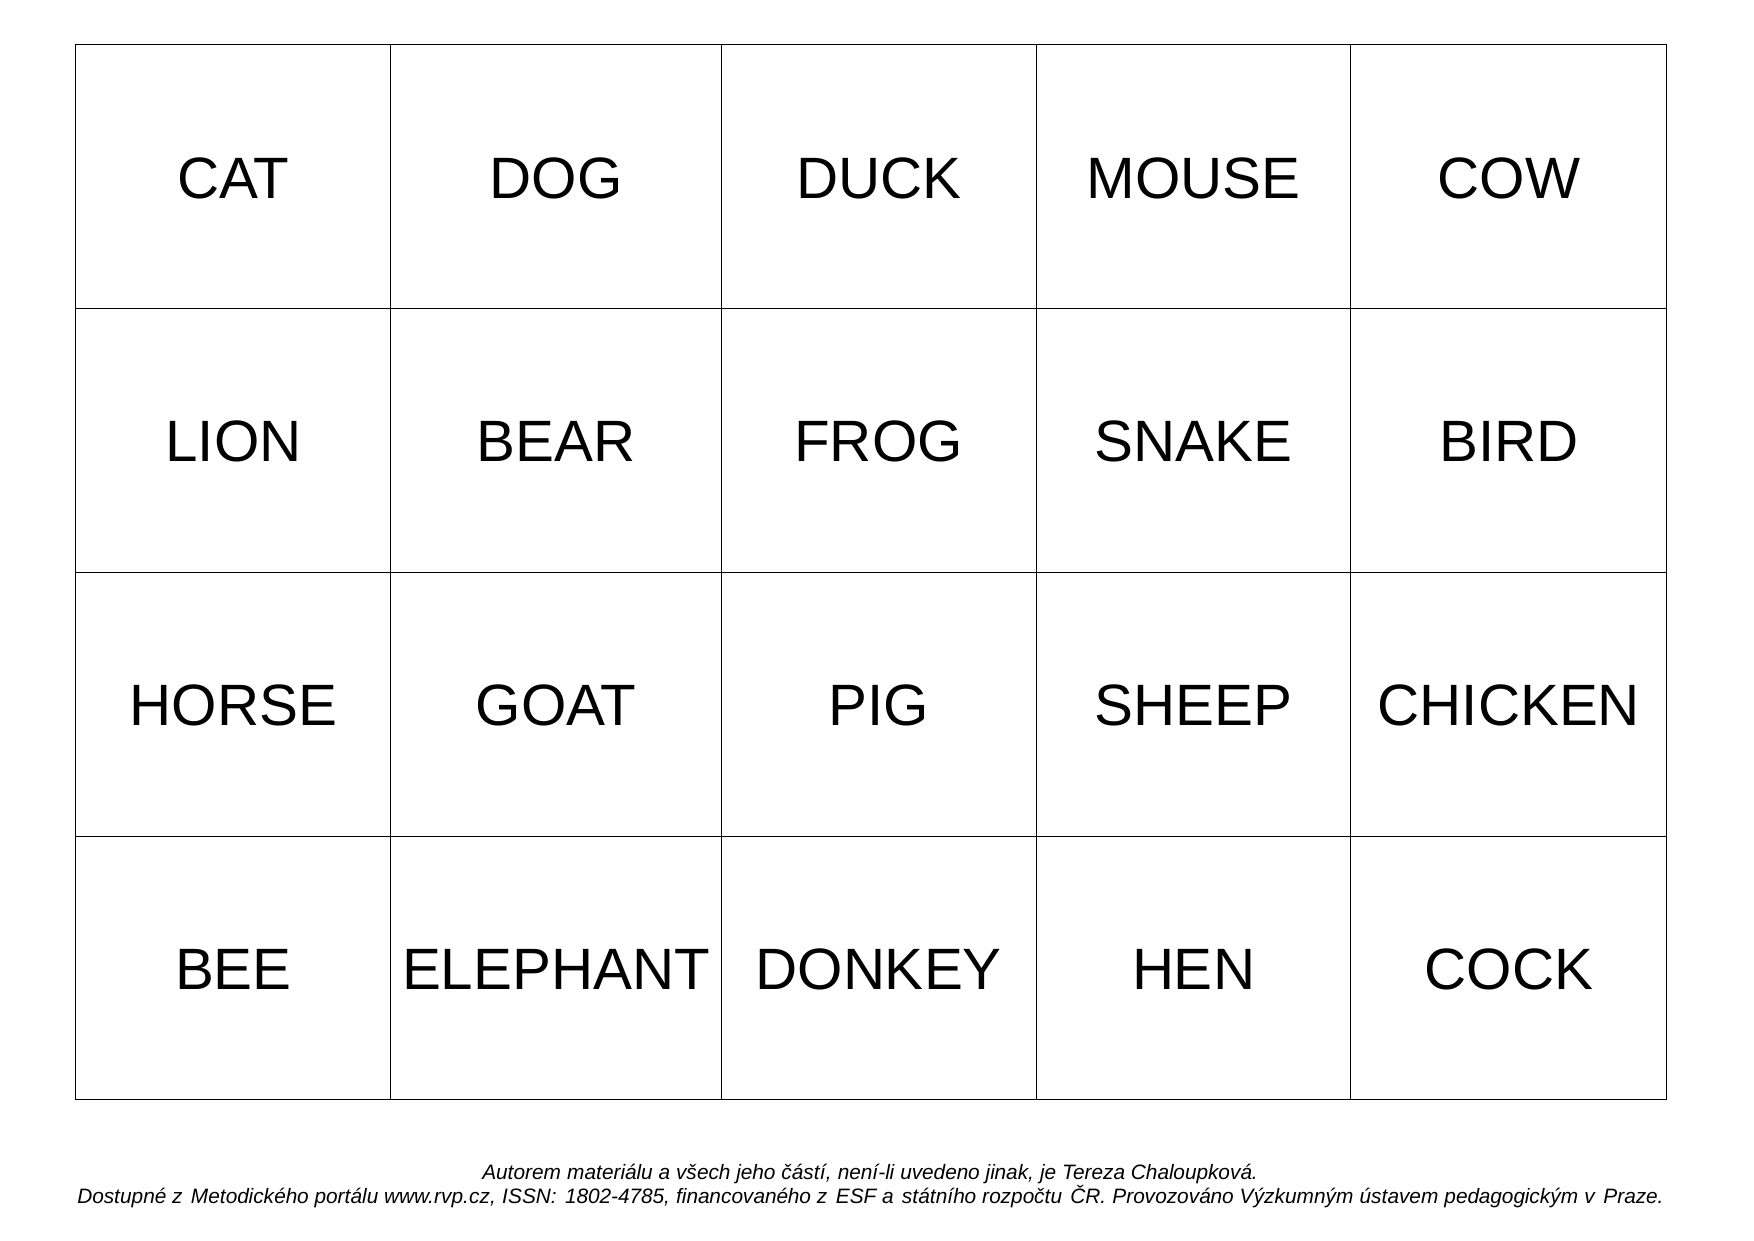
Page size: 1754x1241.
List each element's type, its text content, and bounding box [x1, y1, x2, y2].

table_cell HORSE [76, 573, 390, 836]
table_cell BEE [76, 837, 390, 1099]
table_header COW [1351, 45, 1666, 308]
table_cell DONKEY [722, 837, 1036, 1099]
table_header CAT [76, 45, 390, 308]
table_header DUCK [722, 45, 1036, 308]
table_header MOUSE [1037, 45, 1350, 308]
table_cell CHICKEN [1351, 573, 1666, 836]
table_cell COCK [1351, 837, 1666, 1099]
table_cell SNAKE [1037, 309, 1350, 572]
table_cell GOAT [391, 573, 721, 836]
table_cell BIRD [1351, 309, 1666, 572]
table_cell FROG [722, 309, 1036, 572]
table_header DOG [391, 45, 721, 308]
table_cell BEAR [391, 309, 721, 572]
table_cell LION [76, 309, 390, 572]
table_cell PIG [722, 573, 1036, 836]
table_cell HEN [1037, 837, 1350, 1099]
table_cell ELEPHANT [391, 837, 721, 1099]
table_cell SHEEP [1037, 573, 1350, 836]
